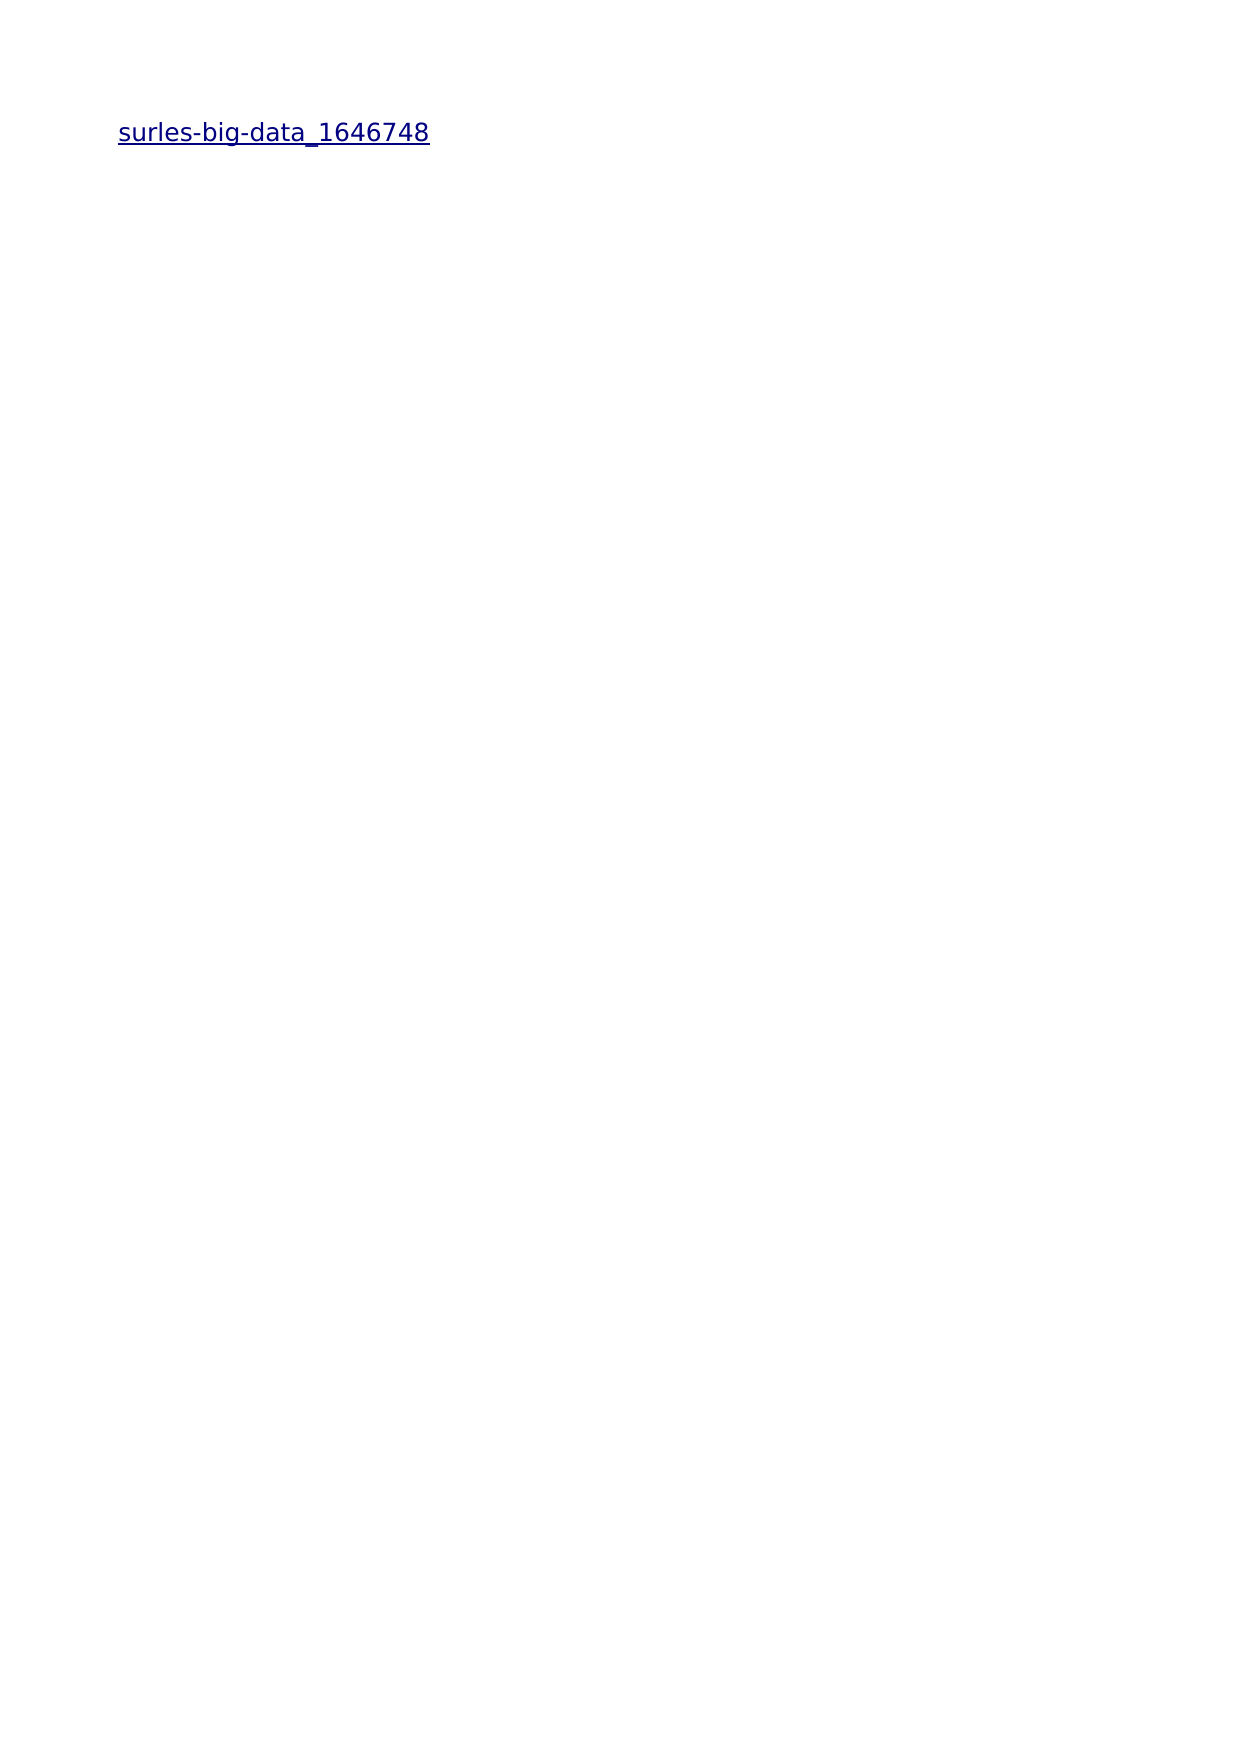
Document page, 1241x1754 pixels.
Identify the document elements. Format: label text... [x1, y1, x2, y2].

text surles-big-data_1646748 [118, 118, 1122, 147]
